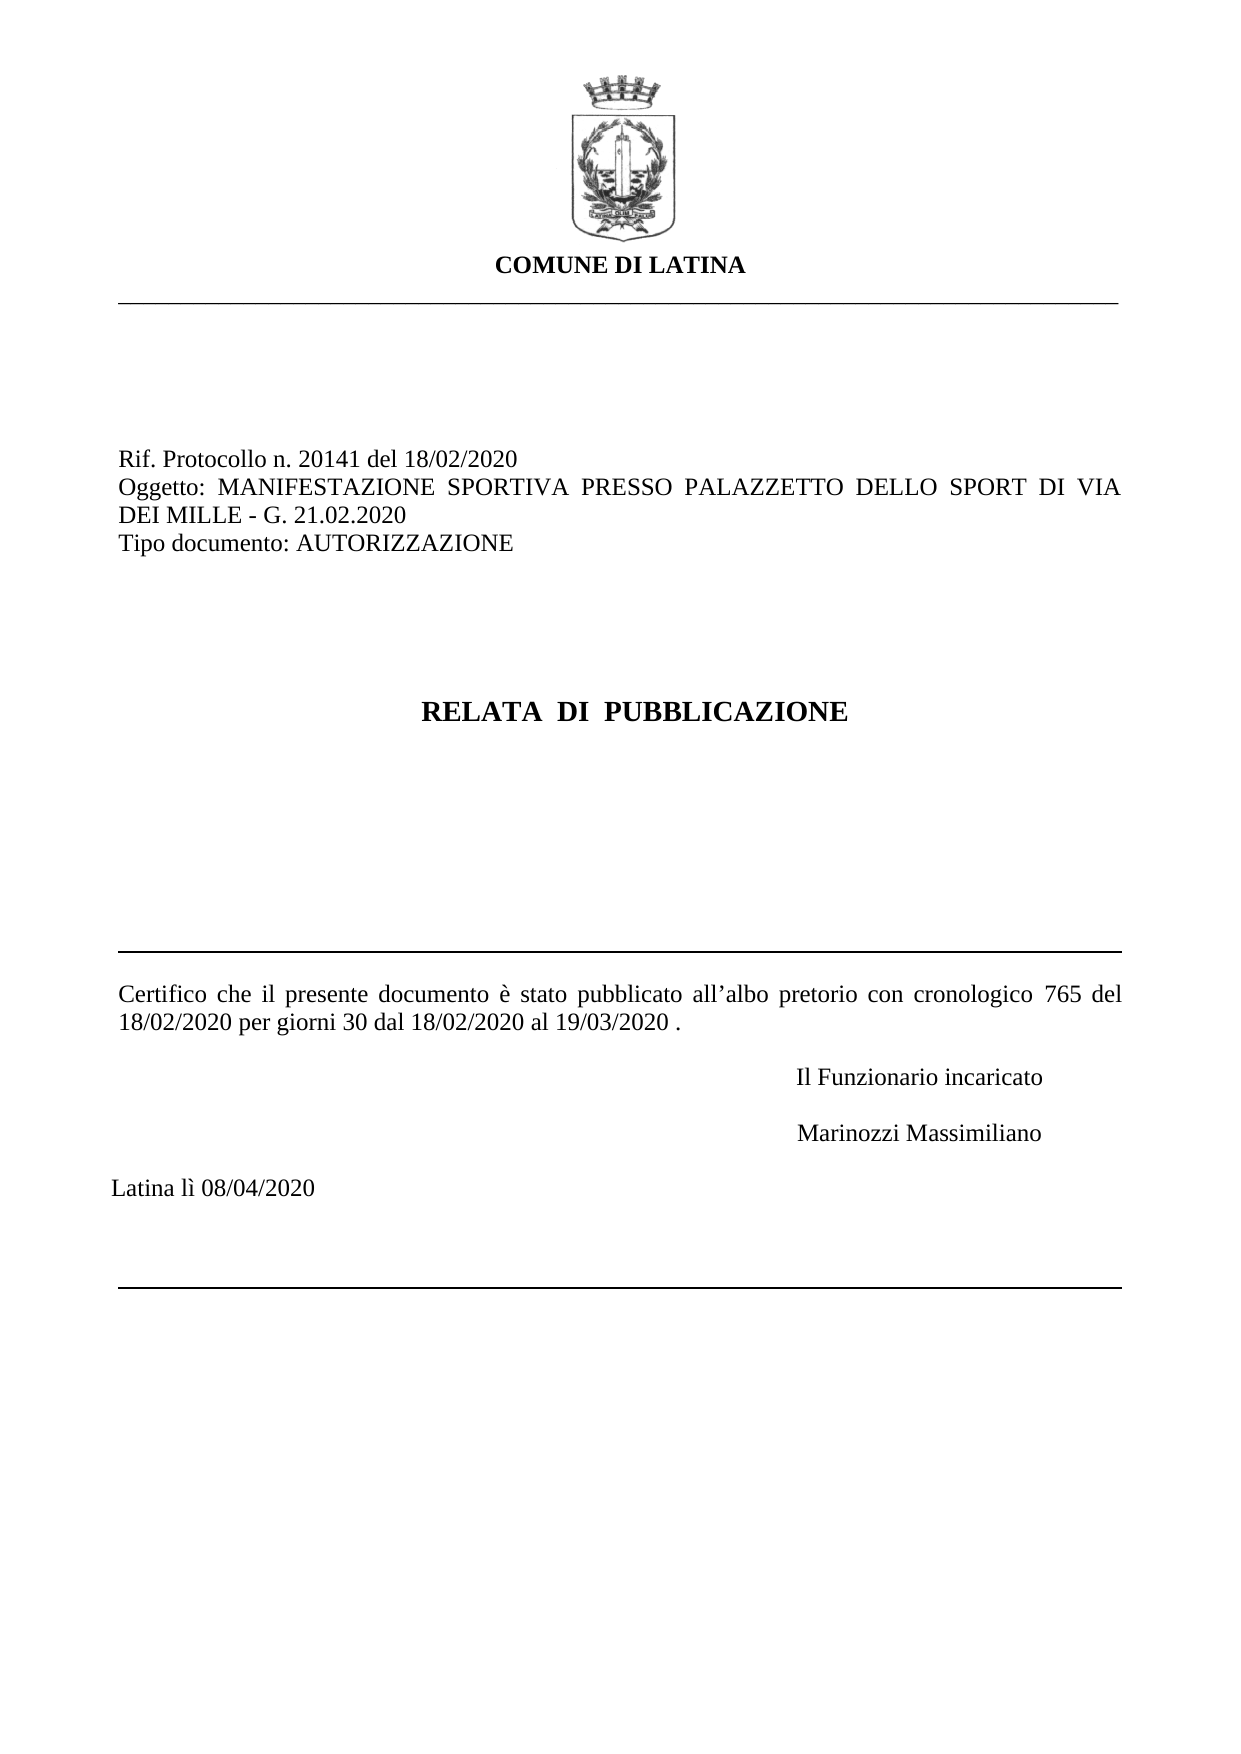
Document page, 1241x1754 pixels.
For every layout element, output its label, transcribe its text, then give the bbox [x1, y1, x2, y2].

table_cell [692, 1174, 709, 1202]
table_cell [111, 1091, 591, 1119]
picture [556, 75, 685, 252]
text Rif. Protocollo n. 20141 del 18/02/2020 [118, 446, 1122, 473]
table_header Il Funzionario incaricato [709, 1063, 1129, 1091]
table_header [111, 1063, 591, 1091]
table_cell [709, 1174, 1129, 1202]
table_cell [591, 1174, 692, 1202]
table_cell [692, 1091, 709, 1119]
table_cell [692, 1146, 709, 1174]
table_header [692, 1063, 709, 1091]
text Tipo documento: AUTORIZZAZIONE [118, 529, 1122, 556]
text Certifico che il presente documento è stato pubblicato all’albo pretorio con cronologico 765 del 18/02/2020 per giorni 30 dal 18/02/2020 al 19/03/2020 . [118, 980, 1122, 1036]
table_cell [111, 1146, 591, 1174]
text Oggetto: MANIFESTAZIONE SPORTIVA PRESSO PALAZZETTO DELLO SPORT DI VIA DEI MILLE - G. 21.02.2020 [118, 473, 1122, 529]
table_cell [591, 1091, 692, 1119]
table_cell [709, 1146, 1129, 1174]
table_cell [591, 1146, 692, 1174]
table_cell [692, 1119, 709, 1146]
table_header [591, 1063, 692, 1091]
table_cell Latina lì 08/04/2020 [111, 1174, 591, 1202]
subtitle RELATA DI PUBBLICAZIONE [118, 695, 1122, 727]
table_cell [591, 1119, 692, 1146]
table_cell [709, 1091, 1129, 1119]
table_cell [111, 1119, 591, 1146]
table_cell Marinozzi Massimiliano [709, 1119, 1129, 1146]
